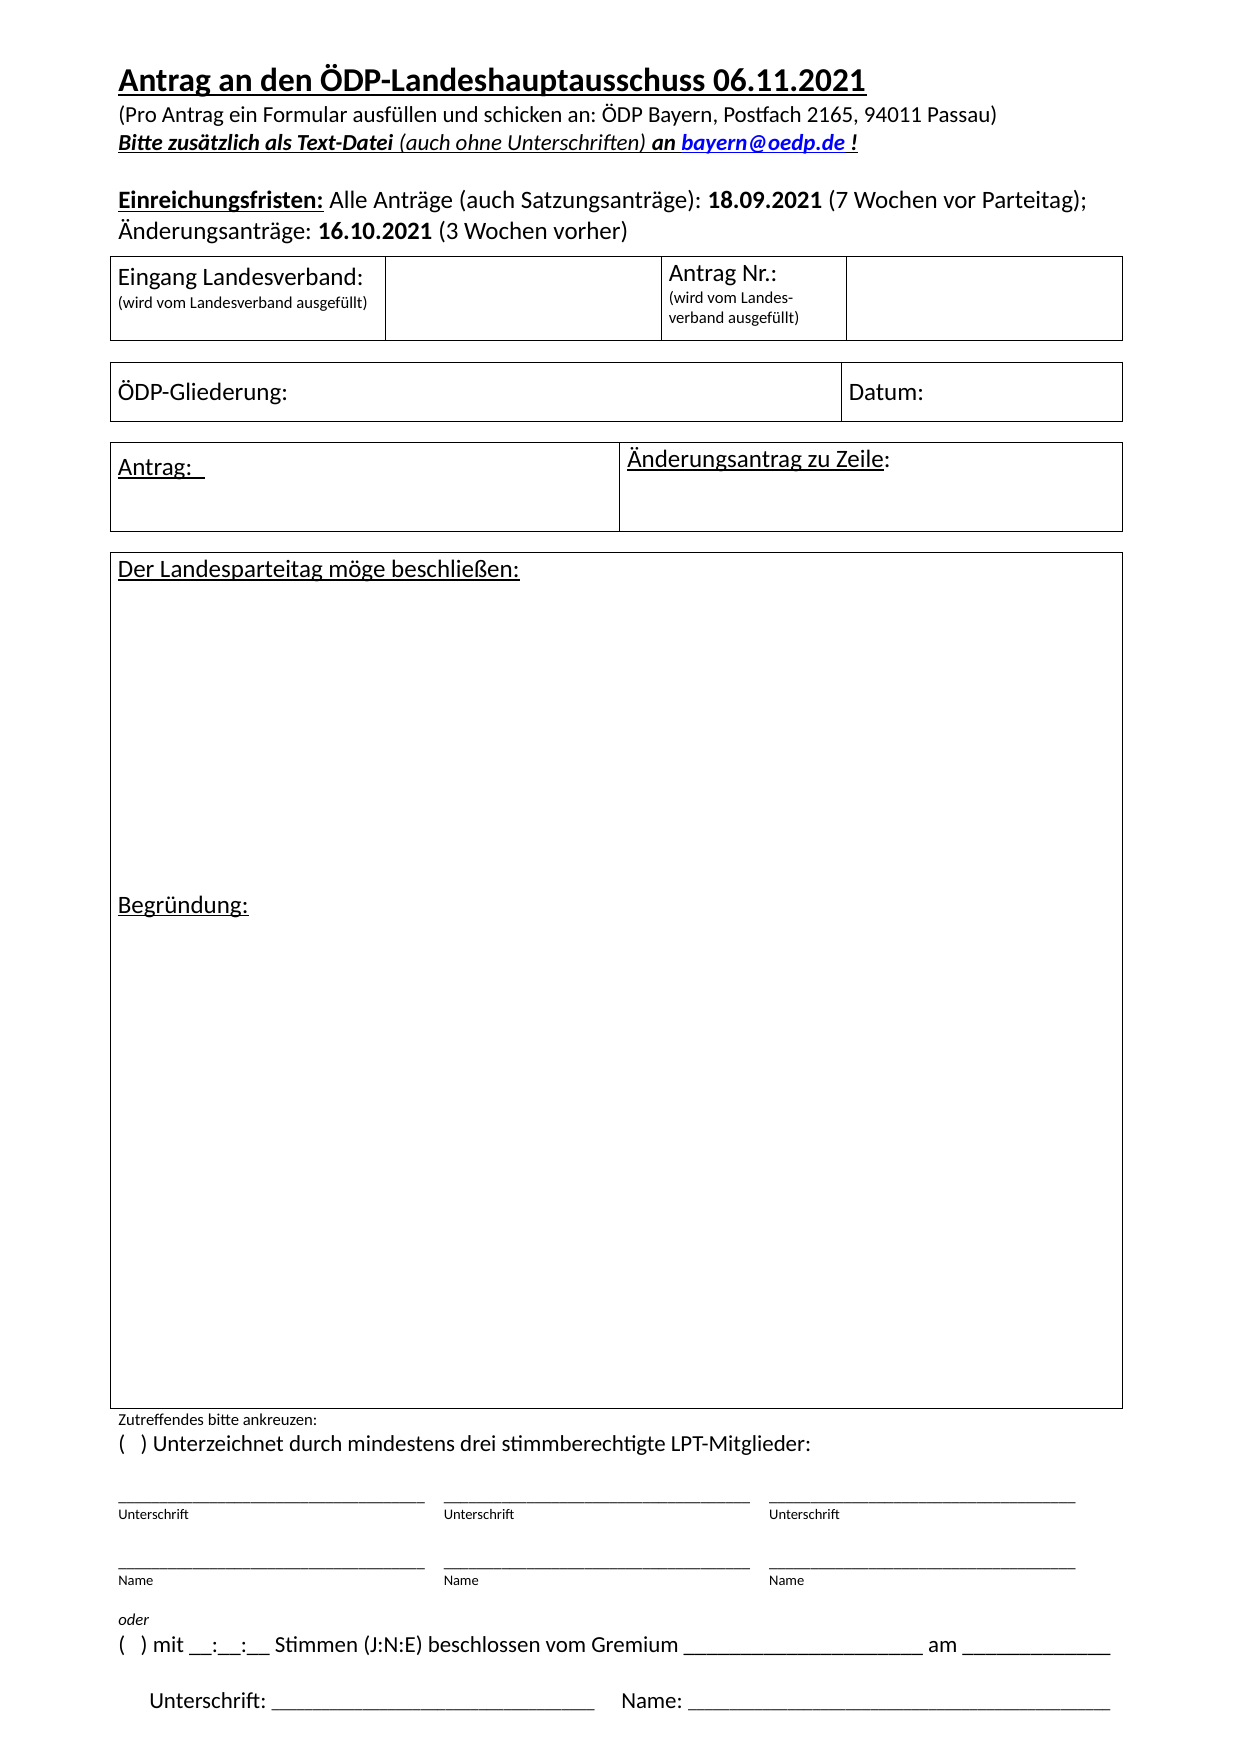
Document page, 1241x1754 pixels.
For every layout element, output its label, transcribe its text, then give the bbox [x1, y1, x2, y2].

text ( ) mit __:__:__ Stimmen (J:N:E) beschlossen vom Gremium _____________________ am _____________ [118, 1630, 1122, 1658]
text Unterschrift: _______________________________________ Name: ___________________________________________________ [118, 1686, 1122, 1714]
text Einreichungsfristen: Alle Anträge (auch Satzungsanträge): 18.09.2021 (7 Wochen vor Parteitag); Änderungsanträge: 16.10.2021 (3 Wochen vorher) [118, 184, 1122, 246]
text Zutreffendes bitte ankreuzen: ( ) Unterzeichnet durch mindestens drei stimmberechtigte LPT-Mitglieder: [118, 1409, 1122, 1457]
table_header Datum: [842, 363, 1122, 421]
text oder [118, 1610, 1122, 1630]
table_header Antrag: [111, 443, 619, 531]
table_header [847, 257, 1122, 340]
table_header Der Landesparteitag möge beschließen: Begründung: [111, 553, 1122, 1408]
table_header Eingang Landesverband: (wird vom Landesverband ausgefüllt) [111, 257, 385, 340]
text _____________________________________ _____________________________________ _____________________________________ Unterschrift Unterschrift Unterschrift [118, 1485, 1122, 1523]
text _____________________________________ _____________________________________ _____________________________________ Name Name Name [118, 1551, 1122, 1589]
table_header [386, 257, 661, 340]
text Antrag an den ÖDP-Landeshauptausschuss 06.11.2021 (Pro Antrag ein Formular ausfüllen und schicken an: ÖDP Bayern, Postfach 2165, 94011 Passau) Bitte zusätzlich als Text-Datei (auch ohne Unterschriften) an bayern@oedp.de ! [118, 59, 1122, 184]
table_header Antrag Nr.: (wird vom Landes- verband ausgefüllt) [662, 257, 846, 340]
table_header ÖDP-Gliederung: [111, 363, 841, 421]
table_header Änderungsantrag zu Zeile: [620, 443, 1122, 531]
